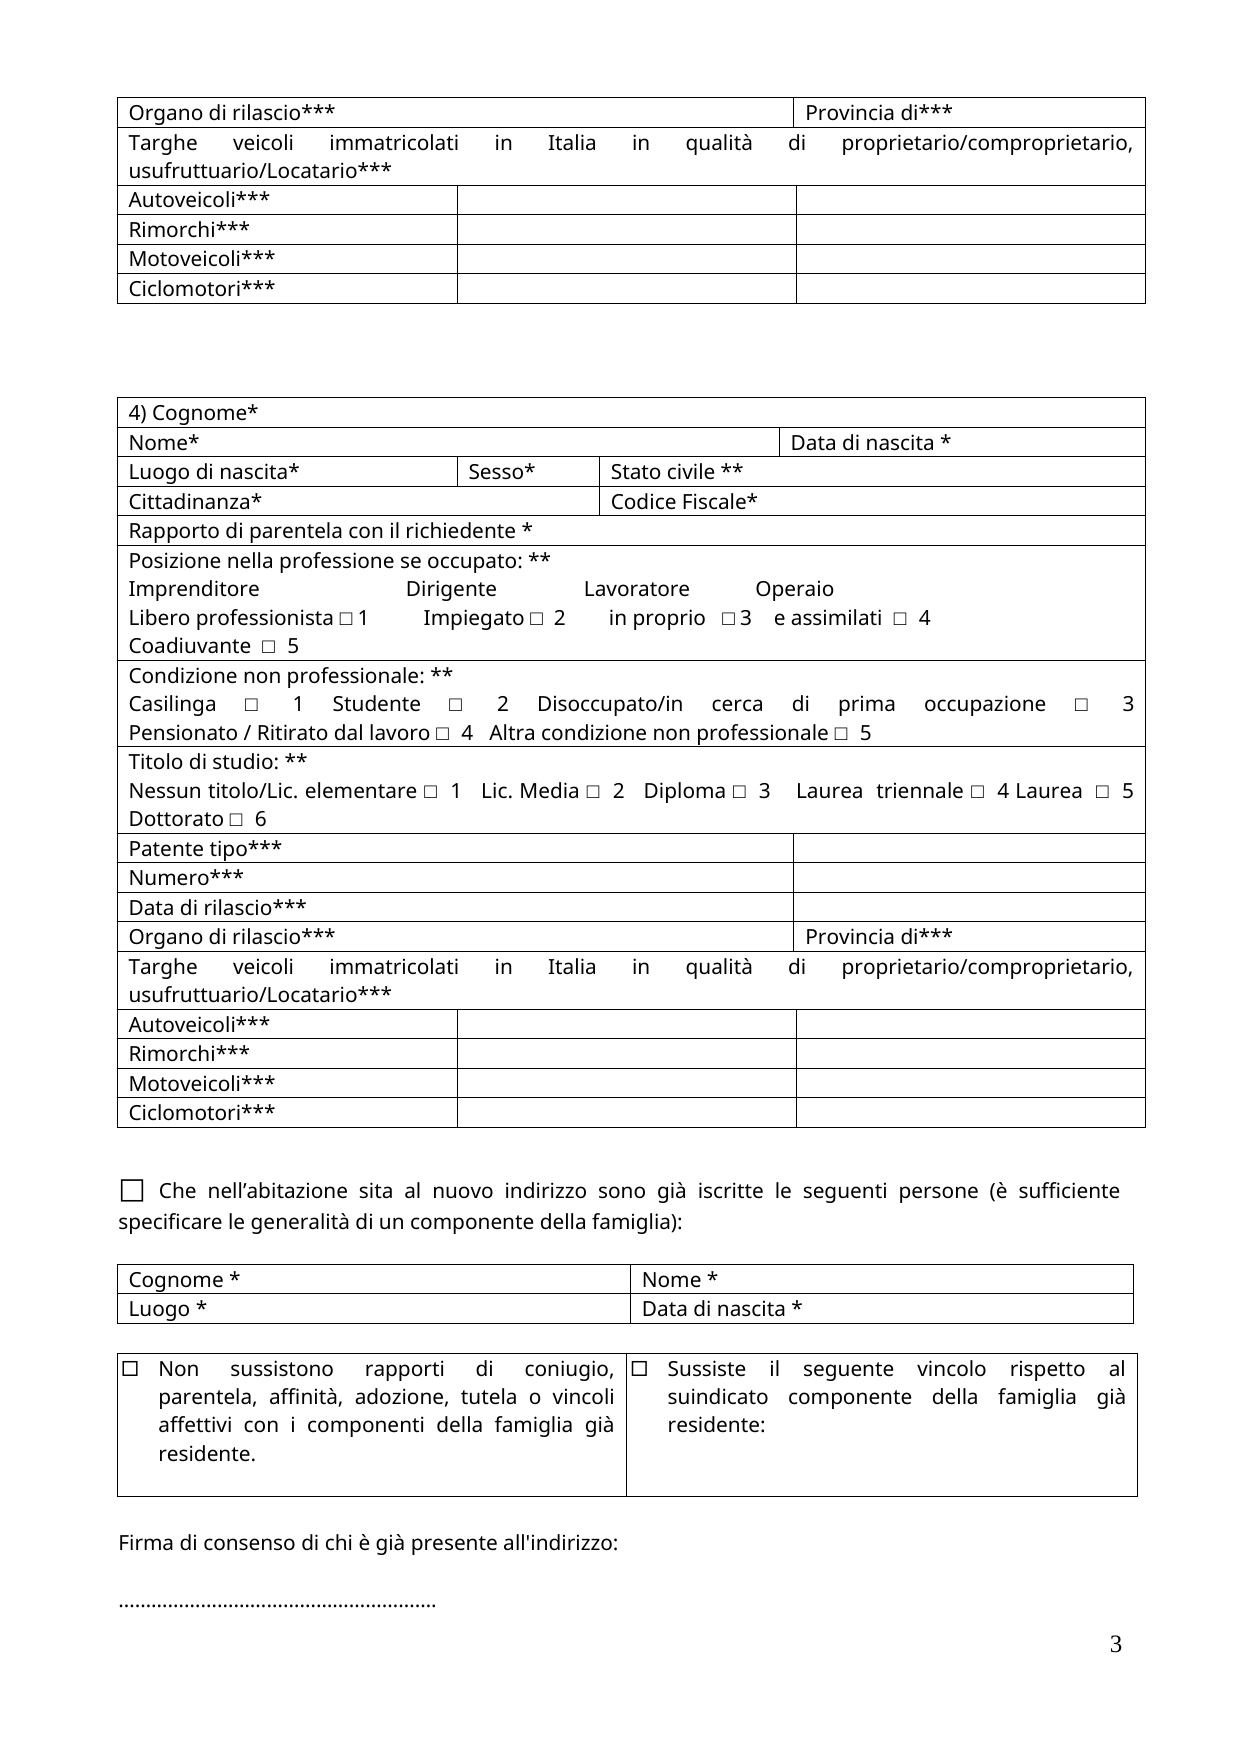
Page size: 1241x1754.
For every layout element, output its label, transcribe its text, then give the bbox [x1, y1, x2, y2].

table_cell [458, 274, 796, 302]
table_cell [458, 1010, 796, 1038]
text □ Che nell’abitazione sita al nuovo indirizzo sono già iscritte le seguenti persone (è sufficiente specificare le generalità di un componente della famiglia): [118, 1167, 1122, 1235]
table_cell Organo di rilascio*** [118, 922, 793, 951]
table_cell [797, 1098, 1145, 1127]
table_cell [797, 274, 1145, 302]
table_cell Provincia di*** [794, 98, 1145, 127]
table_cell Autoveicoli*** [118, 186, 457, 214]
table_cell Imprenditore Dirigente Lavoratore Operaio Libero professionista □ 1 Impiegato □ 2 in proprio □ 3 e assimilati □ 4 Coadiuvante □ 5 [118, 574, 1145, 660]
table_cell Numero*** [118, 863, 793, 892]
table_cell Data di nascita * [780, 428, 1145, 456]
table_cell [458, 245, 796, 273]
table_cell Rimorchi*** [118, 1039, 457, 1068]
table_cell Codice Fiscale* [600, 487, 1145, 515]
table_cell Provincia di*** [794, 922, 1145, 951]
table_cell Luogo di nascita* [118, 457, 457, 486]
table_cell Nome* [118, 428, 779, 456]
table_cell [797, 245, 1145, 273]
table_cell Rapporto di parentela con il richiedente * [118, 516, 1145, 545]
table_cell [458, 186, 796, 214]
table_cell Targhe veicoli immatricolati in Italia in qualità di proprietario/comproprietario, usufruttuario/Locatario*** [118, 952, 1145, 1009]
table_cell Autoveicoli*** [118, 1010, 457, 1038]
table_cell [797, 1039, 1145, 1068]
table_cell [458, 1098, 796, 1127]
table_cell Data di nascita * [631, 1294, 1133, 1323]
table_header Sussiste il seguente vincolo rispetto al suindicato componente della famiglia già residente: [627, 1354, 1137, 1496]
table_cell Stato civile ** [600, 457, 1145, 486]
table_cell Sesso* [458, 457, 599, 486]
text Firma di consenso di chi è già presente all'indirizzo: [118, 1528, 1122, 1557]
table_cell Motoveicoli*** [118, 245, 457, 273]
text …………………………………………………. [118, 1585, 1122, 1613]
table_cell [797, 1010, 1145, 1038]
table_cell Data di rilascio*** [118, 893, 793, 921]
table_cell Condizione non professionale: ** Casilinga □ 1 Studente □ 2 Disoccupato/in cerca di prima occupazione □ 3 Pensionato / Ritirato dal lavoro □ 4 Altra condizione non professionale □ 5 [118, 661, 1145, 746]
table_cell Titolo di studio: ** [118, 747, 1145, 776]
table_header Nome * [631, 1265, 1133, 1293]
table_cell Nessun titolo/Lic. elementare □ 1 Lic. Media □ 2 Diploma □ 3 Laurea triennale □ 4 Laurea □ 5 Dottorato □ 6 [118, 776, 1145, 833]
table_cell [794, 863, 1145, 892]
table_cell Rimorchi*** [118, 215, 457, 243]
table_cell Targhe veicoli immatricolati in Italia in qualità di proprietario/comproprietario, usufruttuario/Locatario*** [118, 128, 1145, 184]
table_header 4) Cognome* [118, 398, 1145, 427]
table_cell [797, 186, 1145, 214]
table_cell Patente tipo*** [118, 834, 793, 862]
table_cell Ciclomotori*** [118, 274, 457, 302]
table_cell [458, 215, 796, 243]
table_cell [458, 1039, 796, 1068]
table_cell Cittadinanza* [118, 487, 599, 515]
table_cell Posizione nella professione se occupato: ** [118, 546, 1145, 574]
table_cell Organo di rilascio*** [118, 98, 793, 127]
table_cell [458, 1069, 796, 1097]
table_cell Luogo * [118, 1294, 630, 1323]
table_cell Motoveicoli*** [118, 1069, 457, 1097]
table_cell [797, 1069, 1145, 1097]
table_cell Ciclomotori*** [118, 1098, 457, 1127]
table_cell [797, 215, 1145, 243]
table_cell [794, 834, 1145, 862]
table_cell [794, 893, 1145, 921]
table_header Non sussistono rapporti di coniugio, parentela, affinità, adozione, tutela o vincoli affettivi con i componenti della famiglia già residente. [118, 1354, 626, 1496]
table_header Cognome * [118, 1265, 630, 1293]
